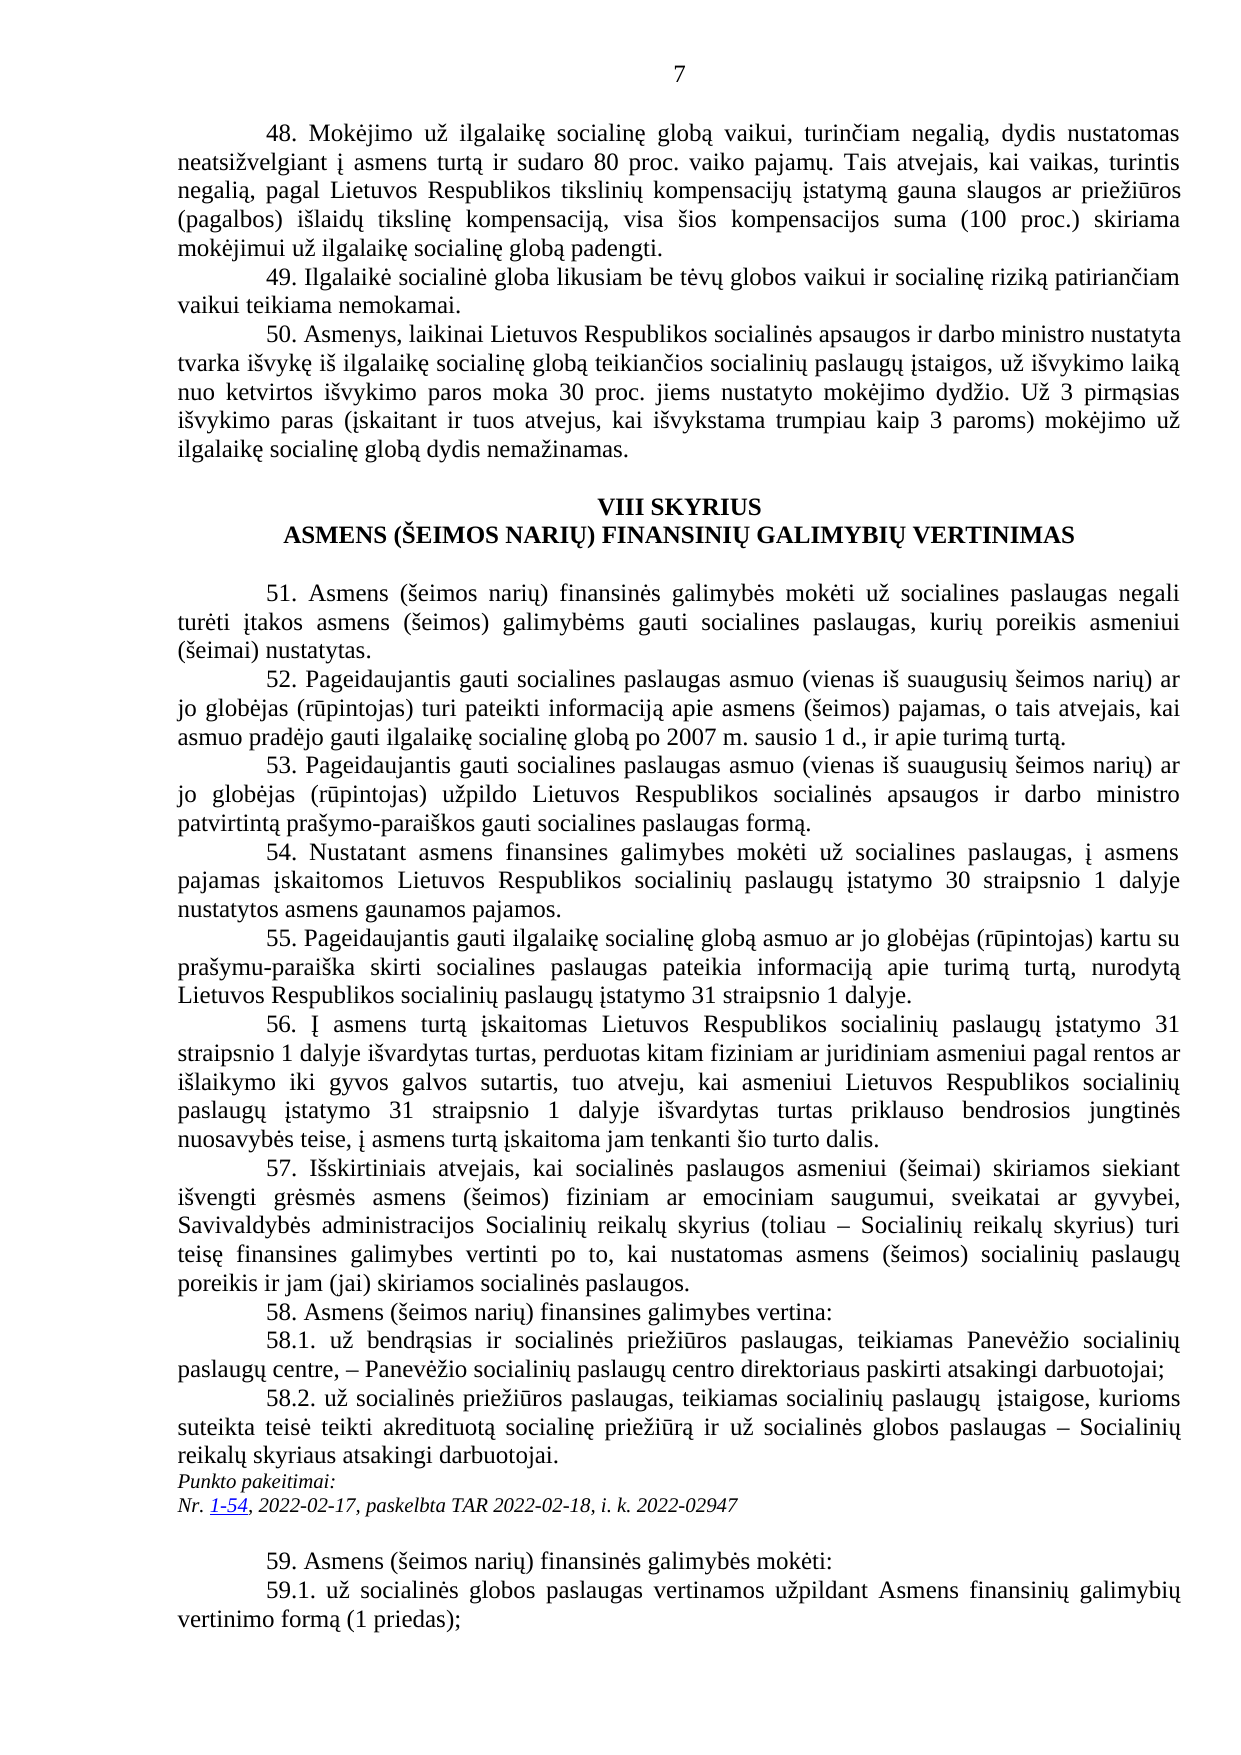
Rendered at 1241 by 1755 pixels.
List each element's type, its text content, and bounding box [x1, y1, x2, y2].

text 50. Asmenys, laikinai Lietuvos Respublikos socialinės apsaugos ir darbo ministro nustatyta tvarka išvykę iš ilgalaikę socialinę globą teikiančios socialinių paslaugų įstaigos, už išvykimo laiką nuo ketvirtos išvykimo paros moka 30 proc. jiems nustatyto mokėjimo dydžio. Už 3 pirmąsias išvykimo paras (įskaitant ir tuos atvejus, kai išvykstama trumpiau kaip 3 paroms) mokėjimo už ilgalaikę socialinę globą dydis nemažinamas. [177, 319, 1181, 463]
text 54. Nustatant asmens finansines galimybes mokėti už socialines paslaugas, į asmens pajamas įskaitomos Lietuvos Respublikos socialinių paslaugų įstatymo 30 straipsnio 1 dalyje nustatytos asmens gaunamos pajamos. [177, 837, 1181, 923]
text 49. Ilgalaikė socialinė globa likusiam be tėvų globos vaikui ir socialinę riziką patiriančiam vaikui teikiama nemokamai. [177, 262, 1181, 319]
text 59. Asmens (šeimos narių) finansinės galimybės mokėti: [177, 1546, 1181, 1575]
text 51. Asmens (šeimos narių) finansinės galimybės mokėti už socialines paslaugas negali turėti įtakos asmens (šeimos) galimybėms gauti socialines paslaugas, kurių poreikis asmeniui (šeimai) nustatytas. [177, 578, 1181, 664]
text 58. Asmens (šeimos narių) finansines galimybes vertina: [177, 1297, 1181, 1326]
text 58.2. už socialinės priežiūros paslaugas, teikiamas socialinių paslaugų įstaigose, kurioms suteikta teisė teikti akredituotą socialinę priežiūrą ir už socialinės globos paslaugas – Socialinių reikalų skyriaus atsakingi darbuotojai. [177, 1383, 1181, 1469]
text 58.1. už bendrąsias ir socialinės priežiūros paslaugas, teikiamas Panevėžio socialinių paslaugų centre, – Panevėžio socialinių paslaugų centro direktoriaus paskirti atsakingi darbuotojai; [177, 1326, 1181, 1383]
text Punkto pakeitimai: [177, 1469, 1181, 1493]
text 59.1. už socialinės globos paslaugas vertinamos užpildant Asmens finansinių galimybių vertinimo formą (1 priedas); [177, 1575, 1181, 1632]
text 48. Mokėjimo už ilgalaikę socialinę globą vaikui, turinčiam negalią, dydis nustatomas neatsižvelgiant į asmens turtą ir sudaro 80 proc. vaiko pajamų. Tais atvejais, kai vaikas, turintis negalią, pagal Lietuvos Respublikos tikslinių kompensacijų įstatymą gauna slaugos ar priežiūros (pagalbos) išlaidų tikslinę kompensaciją, visa šios kompensacijos suma (100 proc.) skiriama mokėjimui už ilgalaikę socialinę globą padengti. [177, 118, 1181, 262]
text ASMENS (ŠEIMOS NARIŲ) FINANSINIŲ GALIMYBIŲ VERTINIMAS [177, 521, 1181, 549]
text 52. Pageidaujantis gauti socialines paslaugas asmuo (vienas iš suaugusių šeimos narių) ar jo globėjas (rūpintojas) turi pateikti informaciją apie asmens (šeimos) pajamas, o tais atvejais, kai asmuo pradėjo gauti ilgalaikę socialinę globą po 2007 m. sausio 1 d., ir apie turimą turtą. [177, 664, 1181, 751]
text 53. Pageidaujantis gauti socialines paslaugas asmuo (vienas iš suaugusių šeimos narių) ar jo globėjas (rūpintojas) užpildo Lietuvos Respublikos socialinės apsaugos ir darbo ministro patvirtintą prašymo-paraiškos gauti socialines paslaugas formą. [177, 751, 1181, 837]
text 57. Išskirtiniais atvejais, kai socialinės paslaugos asmeniui (šeimai) skiriamos siekiant išvengti grėsmės asmens (šeimos) fiziniam ar emociniam saugumui, sveikatai ar gyvybei, Savivaldybės administracijos Socialinių reikalų skyrius (toliau – Socialinių reikalų skyrius) turi teisę finansines galimybes vertinti po to, kai nustatomas asmens (šeimos) socialinių paslaugų poreikis ir jam (jai) skiriamos socialinės paslaugos. [177, 1153, 1181, 1297]
text VIII SKYRIUS [177, 492, 1181, 521]
text 56. Į asmens turtą įskaitomas Lietuvos Respublikos socialinių paslaugų įstatymo 31 straipsnio 1 dalyje išvardytas turtas, perduotas kitam fiziniam ar juridiniam asmeniui pagal rentos ar išlaikymo iki gyvos galvos sutartis, tuo atveju, kai asmeniui Lietuvos Respublikos socialinių paslaugų įstatymo 31 straipsnio 1 dalyje išvardytas turtas priklauso bendrosios jungtinės nuosavybės teise, į asmens turtą įskaitoma jam tenkanti šio turto dalis. [177, 1009, 1181, 1153]
text Nr. 1-54, 2022-02-17, paskelbta TAR 2022-02-18, i. k. 2022-02947 [177, 1493, 1181, 1517]
text 55. Pageidaujantis gauti ilgalaikę socialinę globą asmuo ar jo globėjas (rūpintojas) kartu su prašymu-paraiška skirti socialines paslaugas pateikia informaciją apie turimą turtą, nurodytą Lietuvos Respublikos socialinių paslaugų įstatymo 31 straipsnio 1 dalyje. [177, 923, 1181, 1009]
